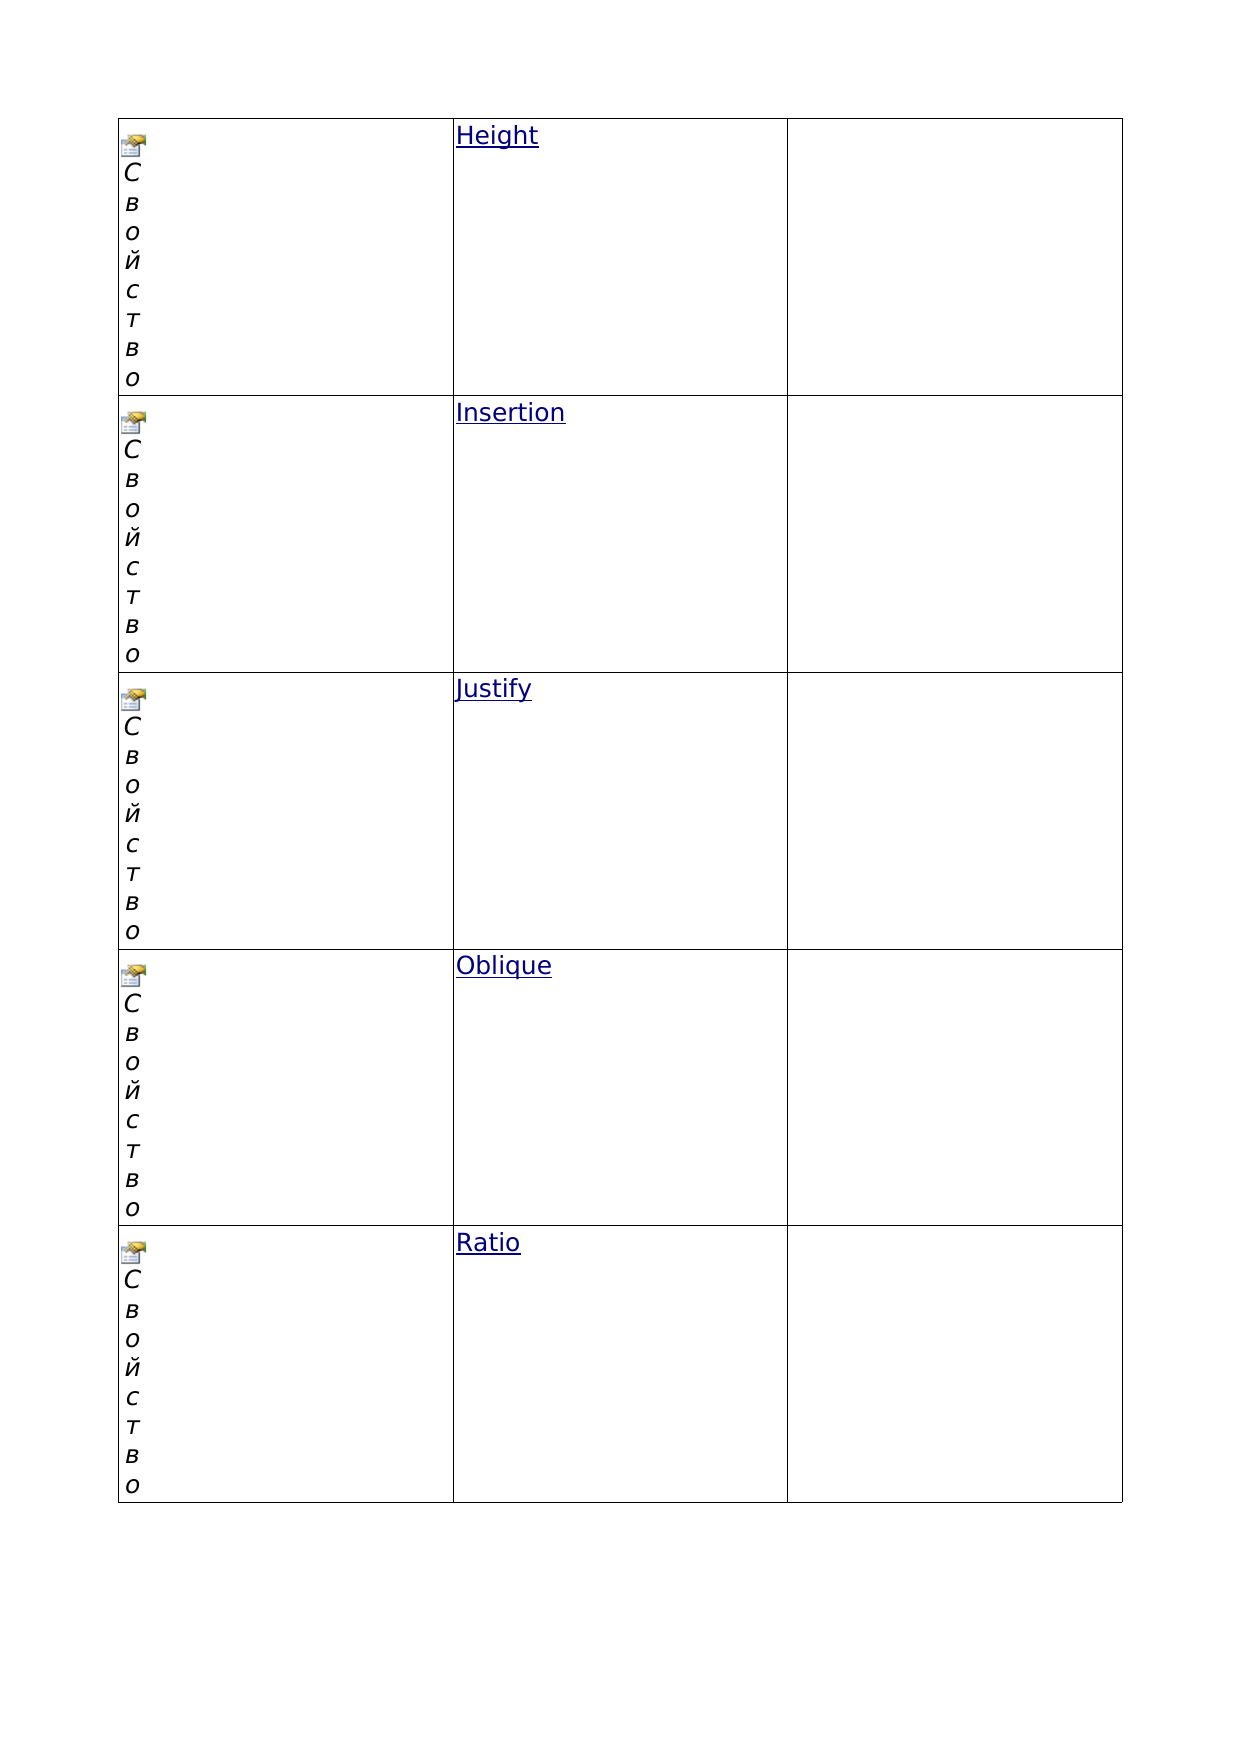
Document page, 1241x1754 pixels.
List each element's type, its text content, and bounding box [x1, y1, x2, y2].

table_cell [119, 950, 453, 1225]
table_cell [119, 119, 453, 395]
table_cell [119, 673, 453, 948]
table_cell [788, 396, 1122, 672]
table_cell Oblique [454, 950, 787, 1225]
picture [121, 687, 147, 713]
picture [121, 410, 147, 436]
table_cell Insertion [454, 396, 787, 672]
table_cell Ratio [454, 1226, 787, 1502]
picture [121, 963, 147, 989]
table_cell [788, 673, 1122, 948]
table_cell Height [454, 119, 787, 395]
picture [121, 1240, 147, 1266]
table_cell Justify [454, 673, 787, 948]
table_cell [119, 396, 453, 672]
table_cell [788, 950, 1122, 1225]
table_cell [788, 1226, 1122, 1502]
table_cell [788, 119, 1122, 395]
picture [121, 133, 147, 159]
table_cell [119, 1226, 453, 1502]
